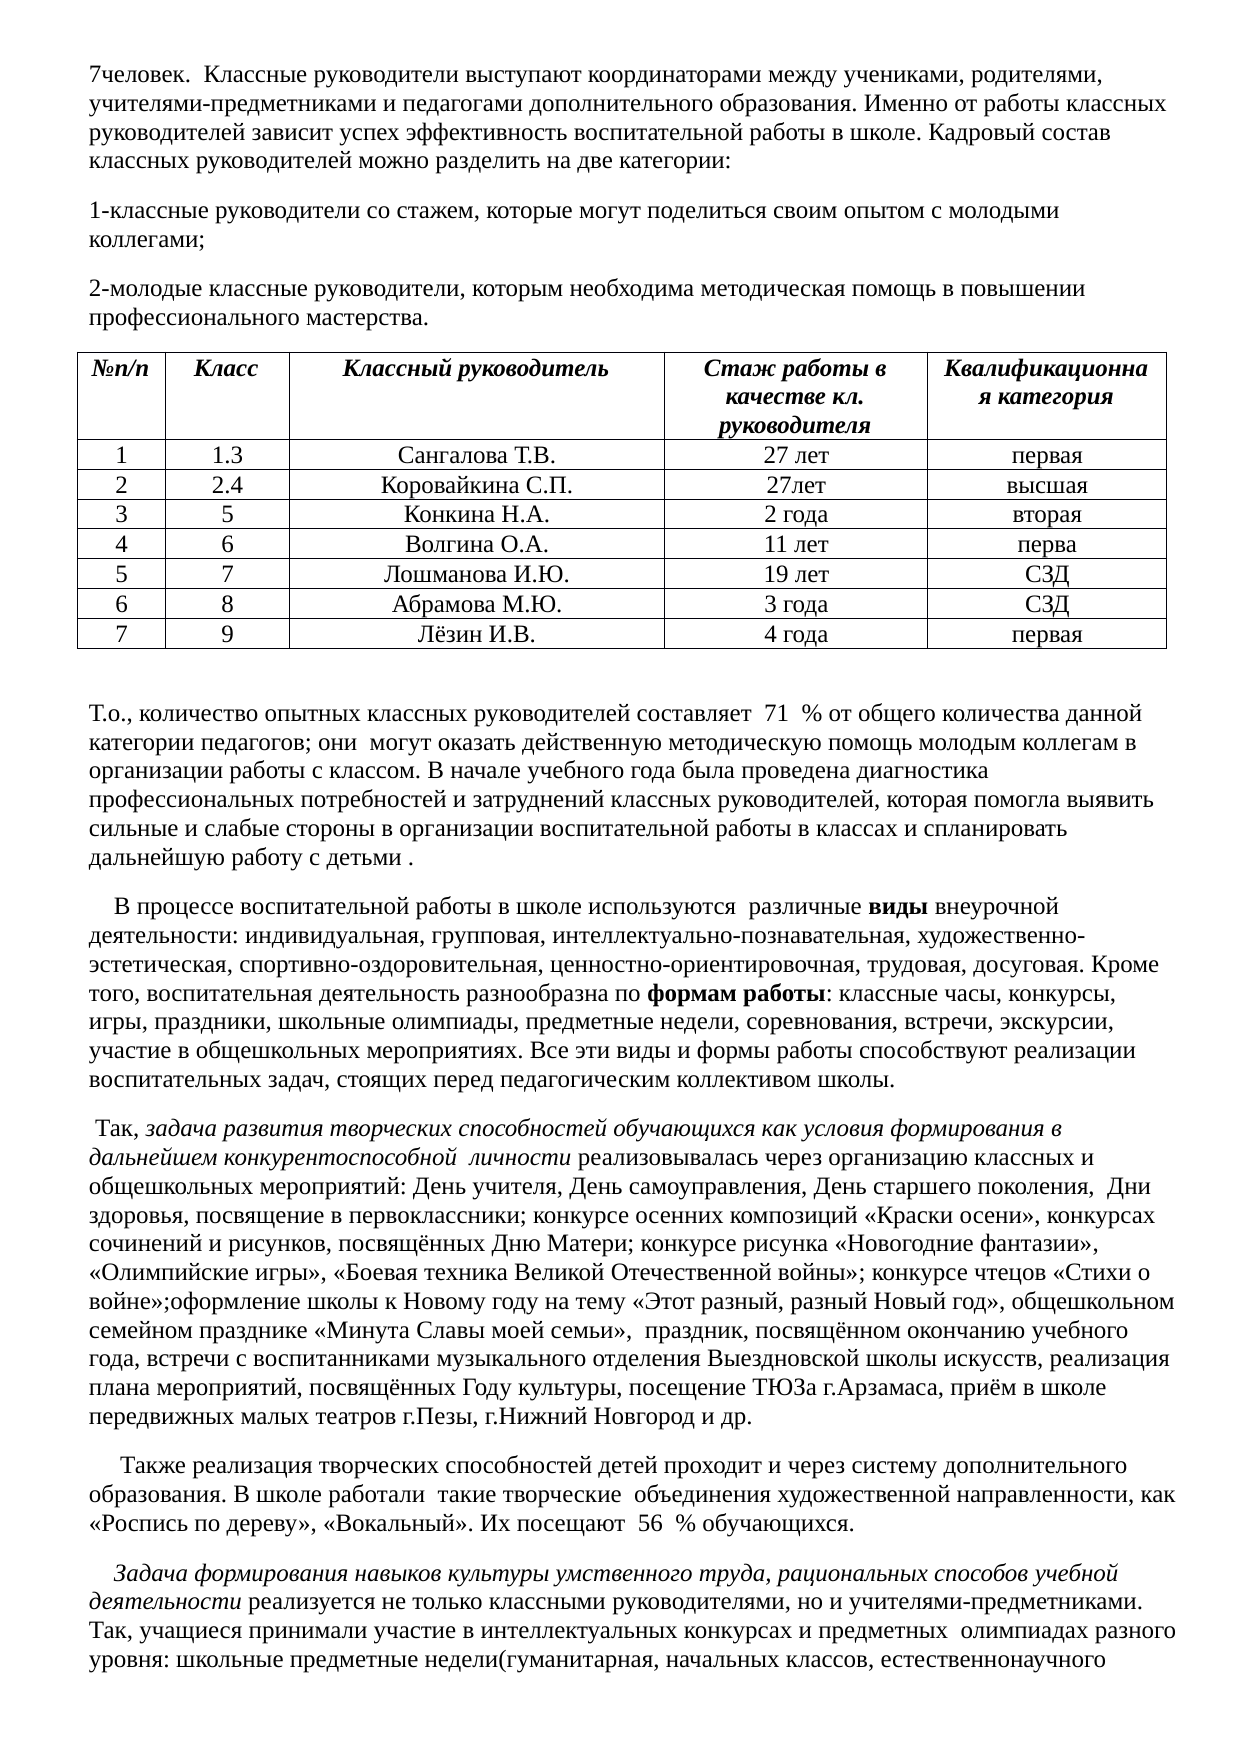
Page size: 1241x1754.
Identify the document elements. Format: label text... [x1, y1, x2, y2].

table_cell Волгина О.А. [290, 529, 664, 558]
table_cell 5 [166, 500, 289, 528]
table_cell 2 [78, 470, 165, 498]
table_cell 27лет [665, 470, 927, 498]
table_header Стаж работы в качестве кл. руководителя [665, 353, 927, 439]
table_cell 27 лет [665, 440, 927, 469]
text Также реализация творческих способностей детей проходит и через систему дополнительного образования. В школе работали такие творческие объединения художественной направленности, как «Роспись по дереву», «Вокальный». Их посещают 56 % обучающихся. [89, 1451, 1181, 1537]
table_cell 3 года [665, 589, 927, 618]
table_cell Лошманова И.Ю. [290, 559, 664, 588]
table_cell 2 года [665, 500, 927, 528]
text 2-молодые классные руководители, которым необходима методическая помощь в повышении профессионального мастерства. [89, 273, 1181, 331]
table_cell 4 года [665, 619, 927, 647]
table_cell 3 [78, 500, 165, 528]
text Задача формирования навыков культуры умственного труда, рациональных способов учебной деятельности реализуется не только классными руководителями, но и учителями-предметниками. Так, учащиеся принимали участие в интеллектуальных конкурсах и предметных олимпиадах разного уровня: школьные предметные недели(гуманитарная, начальных классов, естественнонаучного [89, 1558, 1181, 1673]
table_cell высшая [928, 470, 1166, 498]
table_cell 5 [78, 559, 165, 588]
table_cell первая [928, 440, 1166, 469]
table_cell 9 [166, 619, 289, 647]
table_cell СЗД [928, 589, 1166, 618]
table_cell Сангалова Т.В. [290, 440, 664, 469]
table_cell 1 [78, 440, 165, 469]
table_cell перва [928, 529, 1166, 558]
table_cell вторая [928, 500, 1166, 528]
table_cell Лёзин И.В. [290, 619, 664, 647]
table_cell Абрамова М.Ю. [290, 589, 664, 618]
table_cell 7 [166, 559, 289, 588]
text Так, задача развития творческих способностей обучающихся как условия формирования в дальнейшем конкурентоспособной личности реализовывалась через организацию классных и общешкольных мероприятий: День учителя, День самоуправления, День старшего поколения, Дни здоровья, посвящение в первоклассники; конкурсе осенних композиций «Краски осени», конкурсах сочинений и рисунков, посвящённых Дню Матери; конкурсе рисунка «Новогодние фантазии», «Олимпийские игры», «Боевая техника Великой Отечественной войны»; конкурсе чтецов «Стихи о войне»;оформление школы к Новому году на тему «Этот разный, разный Новый год», общешкольном семейном празднике «Минута Славы моей семьи», праздник, посвящённом окончанию учебного года, встречи с воспитанниками музыкального отделения Выездновской школы искусств, реализация плана мероприятий, посвящённых Году культуры, посещение ТЮЗа г.Арзамаса, приём в школе передвижных малых театров г.Пезы, г.Нижний Новгород и др. [89, 1113, 1181, 1430]
text В процессе воспитательной работы в школе используются различные виды внеурочной деятельности: индивидуальная, групповая, интеллектуально-познавательная, художественно-эстетическая, спортивно-оздоровительная, ценностно-ориентировочная, трудовая, досуговая. Кроме того, воспитательная деятельность разнообразна по формам работы: классные часы, конкурсы, игры, праздники, школьные олимпиады, предметные недели, соревнования, встречи, экскурсии, участие в общешкольных мероприятиях. Все эти виды и формы работы способствуют реализации воспитательных задач, стоящих перед педагогическим коллективом школы. [89, 891, 1181, 1093]
text Т.о., количество опытных классных руководителей составляет 71 % от общего количества данной категории педагогов; они могут оказать действенную методическую помощь молодым коллегам в организации работы с классом. В начале учебного года была проведена диагностика профессиональных потребностей и затруднений классных руководителей, которая помогла выявить сильные и слабые стороны в организации воспитательной работы в классах и спланировать дальнейшую работу с детьми . [89, 698, 1181, 871]
table_cell 6 [78, 589, 165, 618]
table_cell 2,4 [166, 470, 289, 498]
table_cell СЗД [928, 559, 1166, 588]
table_cell первая [928, 619, 1166, 647]
table_cell Коровайкина С.П. [290, 470, 664, 498]
text 7человек. Классные руководители выступают координаторами между учениками, родителями, учителями-предметниками и педагогами дополнительного образования. Именно от работы классных руководителей зависит успех эффективность воспитательной работы в школе. Кадровый состав классных руководителей можно разделить на две категории: [89, 59, 1181, 174]
table_header №п/п [78, 353, 165, 439]
table_header Квалификационная категория [928, 353, 1166, 439]
table_cell 19 лет [665, 559, 927, 588]
table_cell 7 [78, 619, 165, 647]
table_cell Конкина Н.А. [290, 500, 664, 528]
table_cell 8 [166, 589, 289, 618]
table_cell 1,3 [166, 440, 289, 469]
table_header Класс [166, 353, 289, 439]
table_cell 4 [78, 529, 165, 558]
text 1-классные руководители со стажем, которые могут поделиться своим опытом с молодыми коллегами; [89, 195, 1181, 252]
table_header Классный руководитель [290, 353, 664, 439]
table_cell 6 [166, 529, 289, 558]
table_cell 11 лет [665, 529, 927, 558]
